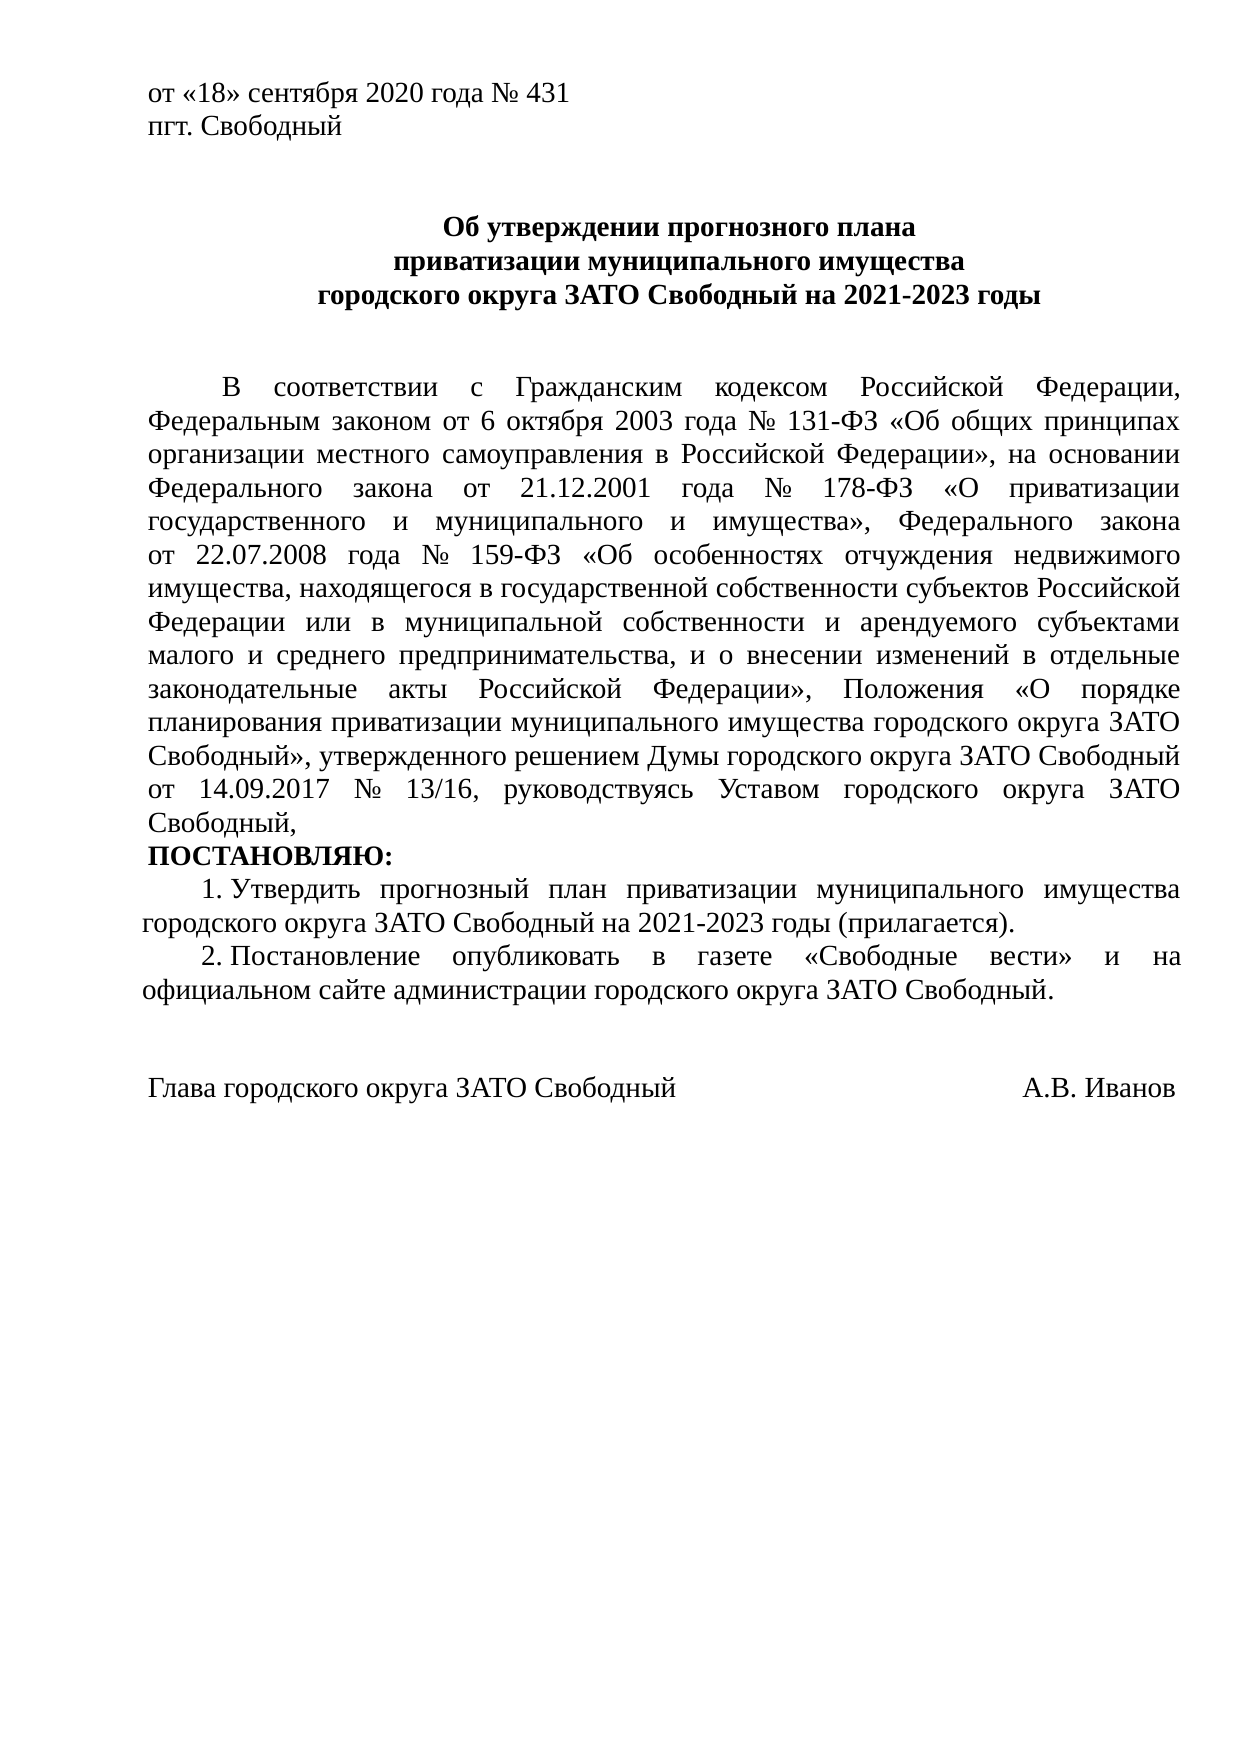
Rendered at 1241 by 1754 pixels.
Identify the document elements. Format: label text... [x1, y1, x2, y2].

text от «18» сентября 2020 года № 431 [148, 75, 1181, 108]
text 2. Постановление опубликовать в газете «Свободные вести» и на официальном сайте администрации городского округа ЗАТО Свободный. [142, 938, 1181, 1005]
text ПОСТАНОВЛЯЮ: [148, 839, 1181, 871]
text В соответствии с Гражданским кодексом Российской Федерации, Федеральным законом от 6 октября 2003 года № 131-ФЗ «Об общих принципах организации местного самоуправления в Российской Федерации», на основании Федерального закона от 21.12.2001 года № 178-ФЗ «О приватизации государственного и муниципального и имущества», Федерального закона от 22.07.2008 года № 159-ФЗ «Об особенностях отчуждения недвижимого имущества, находящегося в государственной собственности субъектов Российской Федерации или в муниципальной собственности и арендуемого субъектами малого и среднего предпринимательства, и о внесении изменений в отдельные законодательные акты Российской Федерации», Положения «О порядке планирования приватизации муниципального имущества городского округа ЗАТО Свободный», утвержденного решением Думы городского округа ЗАТО Свободный от 14.09.2017 № 13/16, руководствуясь Уставом городского округа ЗАТО Свободный, [148, 369, 1181, 839]
text 1. Утвердить прогнозный план приватизации муниципального имущества городского округа ЗАТО Свободный на 2021-2023 годы (прилагается). [142, 871, 1181, 938]
text приватизации муниципального имущества [177, 243, 1181, 277]
text Об утверждении прогнозного плана [177, 209, 1181, 243]
text пгт. Свободный [148, 108, 1181, 142]
text Глава городского округа ЗАТО Свободный А.В. Иванов [148, 1070, 1181, 1104]
text городского округа ЗАТО Свободный на 2021-2023 годы [177, 277, 1181, 311]
